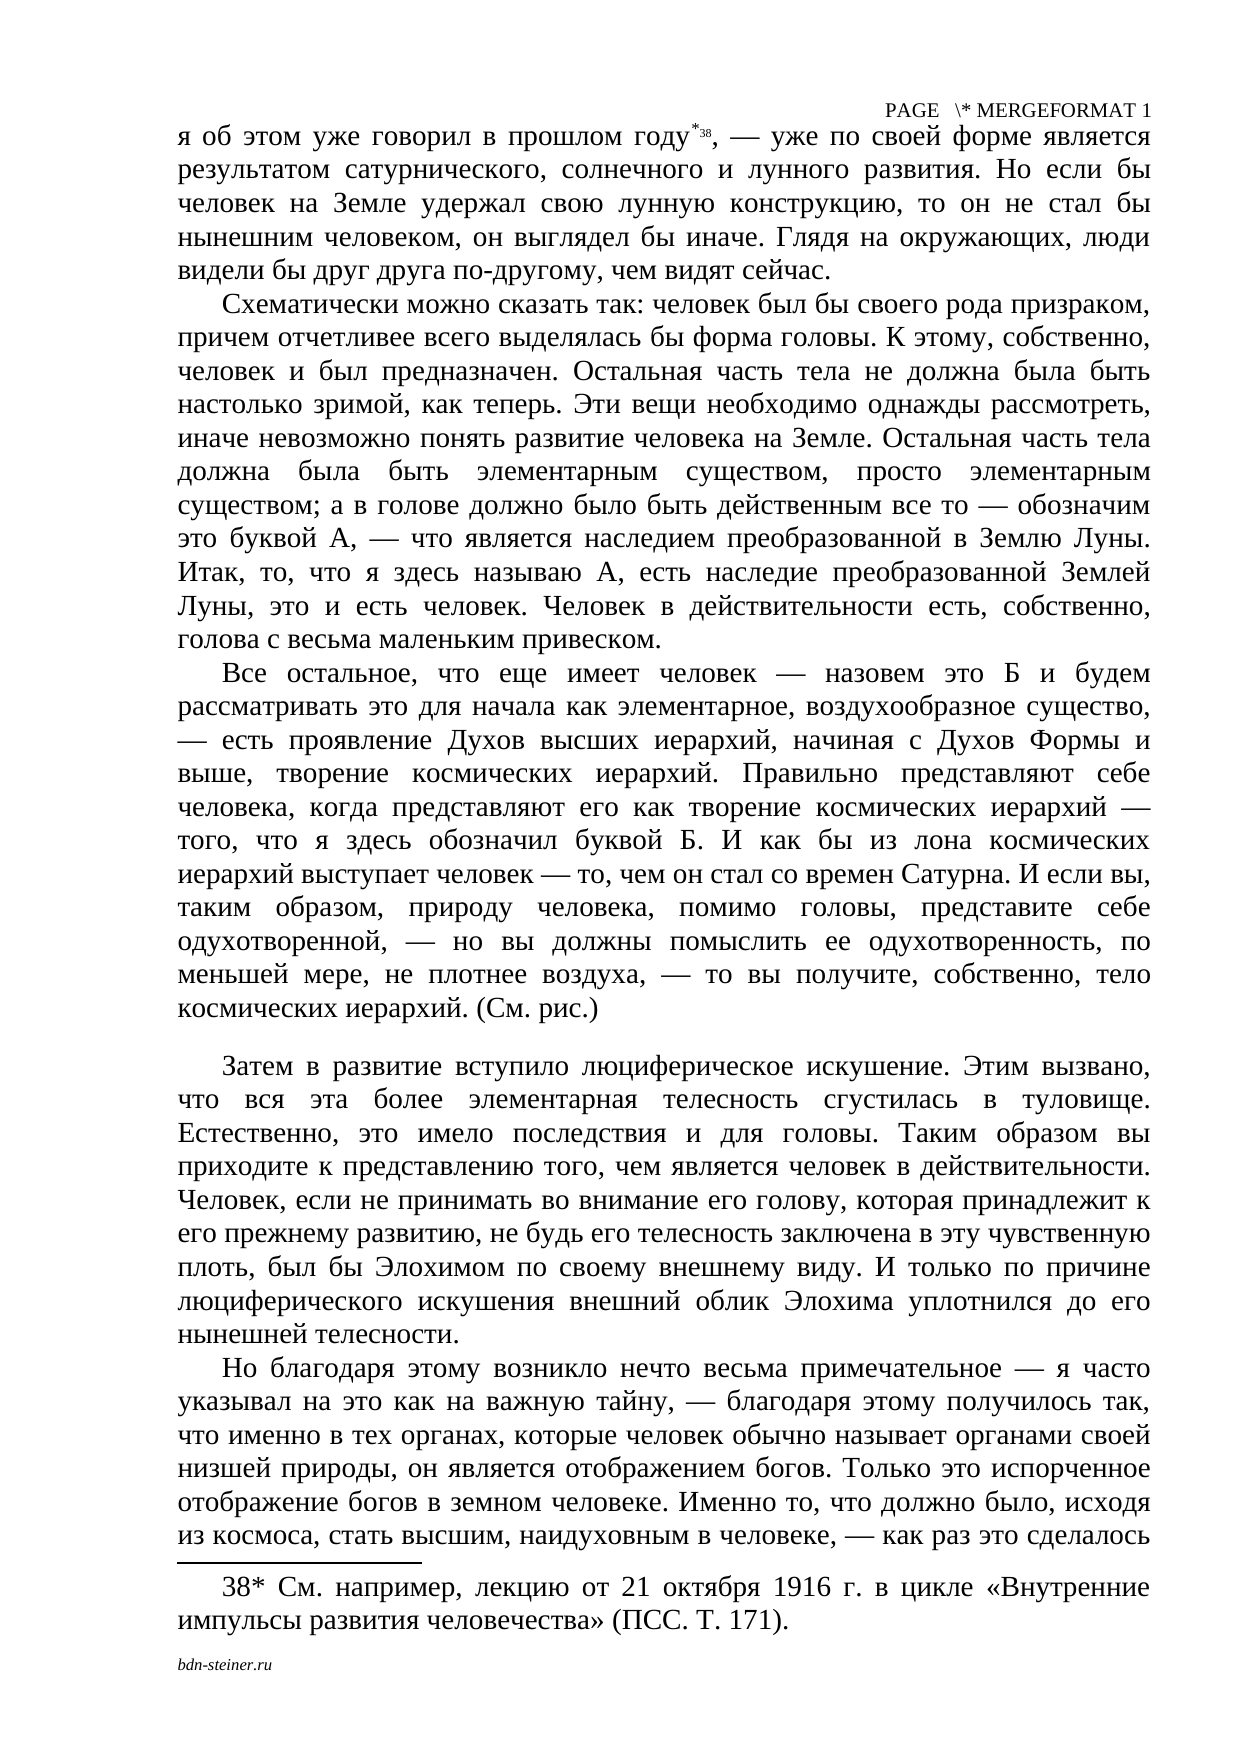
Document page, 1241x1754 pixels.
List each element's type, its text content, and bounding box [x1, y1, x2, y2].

text Но благодаря этому возникло нечто весьма примечательное — я часто указывал на это как на важную тайну, — благодаря этому получилось так, что именно в тех органах, которые человек обычно называет органами своей низшей природы, он является отображением богов. Только это испорченное отображение богов в земном человеке. Именно то, что должно было, исходя из космоса, стать высшим, наидуховным в человеке, — как раз это сделалось [177, 1350, 1152, 1551]
text Схематически можно сказать так: человек был бы своего рода призраком, причем отчетливее всего выделялась бы форма головы. К этому, собственно, человек и был предназначен. Остальная часть тела не должна была быть настолько зримой, как теперь. Эти вещи необходимо однажды рассмотреть, иначе невозможно понять развитие человека на Земле. Остальная часть тела должна была быть элементарным существом, просто элементарным существом; а в голове должно было быть действенным все то — обозначим это буквой А, — что является наследием преобразованной в Землю Луны. Итак, то, что я здесь называю А, есть наследие преобразованной Землей Луны, это и есть человек. Человек в действительности есть, собственно, голова с весьма маленьким привеском. [177, 286, 1152, 655]
text Затем в развитие вступило люциферическое искушение. Этим вызвано, что вся эта более элементарная телесность сгустилась в туловище. Естественно, это имело последствия и для головы. Таким образом вы приходите к представлению того, чем является человек в действительности. Человек, если не принимать во внимание его голову, которая принадлежит к его прежнему развитию, не будь его телесность заключена в эту чувственную плоть, был бы Элохимом по своему внешнему виду. И только по причине люциферического искушения внешний облик Элохима уплотнился до его нынешней телесности. [177, 1048, 1152, 1350]
text я об этом уже говорил в прошлом году*, — уже по своей форме является результатом сатурнического, солнечного и лунного развития. Но если бы человек на Земле удержал свою лунную конструкцию, то он не стал бы нынешним человеком, он выглядел бы иначе. Глядя на окружающих, люди видели бы друг друга по-другому, чем видят сейчас. [177, 118, 1152, 286]
text * См. например, лекцию от 21 октября 1916 г. в цикле «Внутренние импульсы развития человечества» (ПСС. Т. 171). [177, 1569, 1152, 1636]
text Все остальное, что еще имеет человек — назовем это Б и будем рассматривать это для начала как элементарное, воздухообразное существо, — есть проявление Духов высших иерархий, начиная с Духов Формы и выше, творение космических иерархий. Правильно представляют себе человека, когда представляют его как творение космических иерархий — того, что я здесь обозначил буквой Б. И как бы из лона космических иерархий выступает человек — то, чем он стал со времен Сатурна. И если вы, таким образом, природу человека, помимо головы, представите себе одухотворенной, — но вы должны помыслить ее одухотворенность, по меньшей мере, не плотнее воздуха, — то вы получите, собственно, тело космических иерархий. (См. рис.) [177, 655, 1152, 1024]
